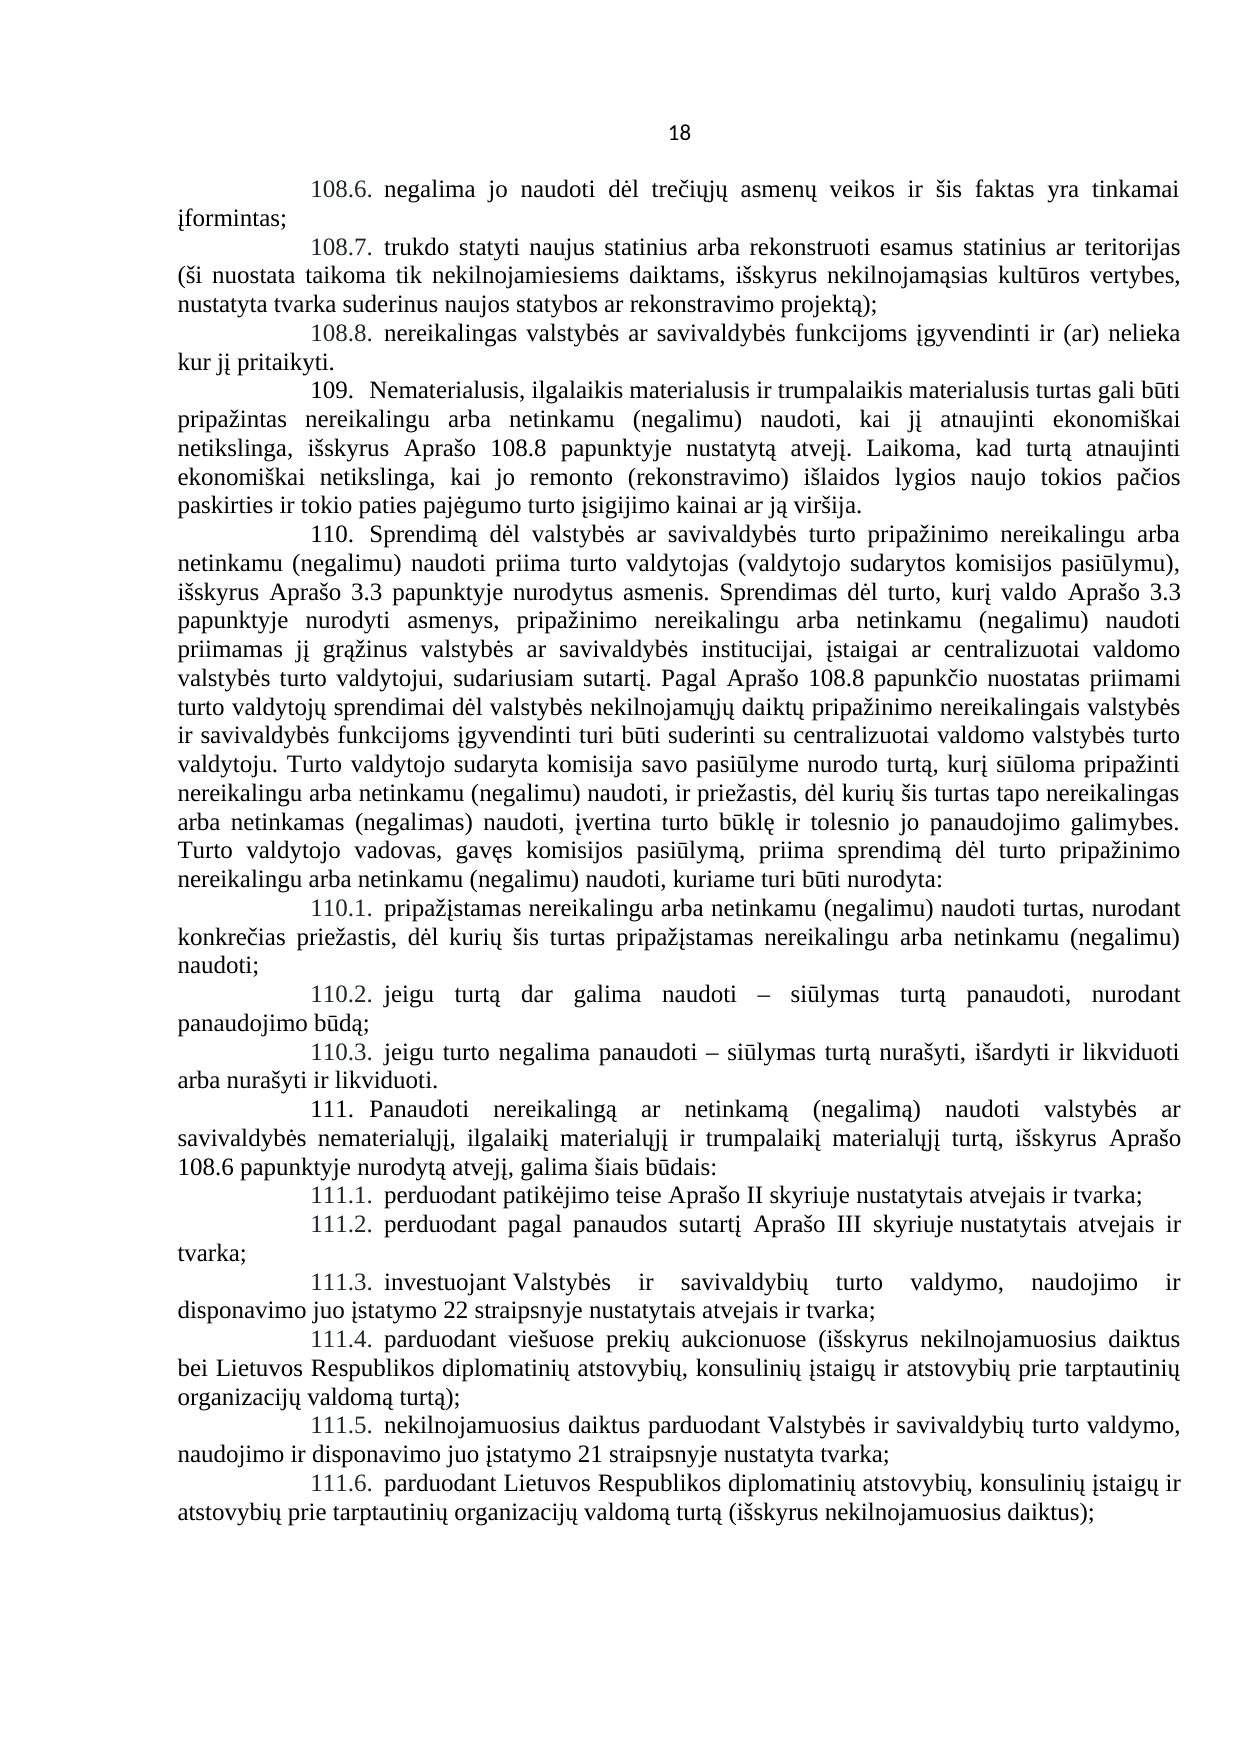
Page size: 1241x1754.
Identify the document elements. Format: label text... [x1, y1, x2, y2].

text 110.3. jeigu turto negalima panaudoti – siūlymas turtą nurašyti, išardyti ir likviduoti arba nurašyti ir likviduoti. [177, 1037, 1181, 1094]
text 111. Panaudoti nereikalingą ar netinkamą (negalimą) naudoti valstybės ar savivaldybės nematerialųjį, ilgalaikį materialųjį ir trumpalaikį materialųjį turtą, išskyrus Aprašo 108.6 papunktyje nurodytą atvejį, galima šiais būdais: [177, 1094, 1181, 1180]
text 108.6. negalima jo naudoti dėl trečiųjų asmenų veikos ir šis faktas yra tinkamai įformintas; [177, 174, 1181, 232]
text 108.7. trukdo statyti naujus statinius arba rekonstruoti esamus statinius ar teritorijas (ši nuostata taikoma tik nekilnojamiesiems daiktams, išskyrus nekilnojamąsias kultūros vertybes, nustatyta tvarka suderinus naujos statybos ar rekonstravimo projektą); [177, 232, 1181, 318]
text 110. Sprendimą dėl valstybės ar savivaldybės turto pripažinimo nereikalingu arba netinkamu (negalimu) naudoti priima turto valdytojas (valdytojo sudarytos komisijos pasiūlymu), išskyrus Aprašo 3.3 papunktyje nurodytus asmenis. Sprendimas dėl turto, kurį valdo Aprašo 3.3 papunktyje nurodyti asmenys, pripažinimo nereikalingu arba netinkamu (negalimu) naudoti priimamas jį grąžinus valstybės ar savivaldybės institucijai, įstaigai ar centralizuotai valdomo valstybės turto valdytojui, sudariusiam sutartį. Pagal Aprašo 108.8 papunkčio nuostatas priimami turto valdytojų sprendimai dėl valstybės nekilnojamųjų daiktų pripažinimo nereikalingais valstybės ir savivaldybės funkcijoms įgyvendinti turi būti suderinti su centralizuotai valdomo valstybės turto valdytoju. Turto valdytojo sudaryta komisija savo pasiūlyme nurodo turtą, kurį siūloma pripažinti nereikalingu arba netinkamu (negalimu) naudoti, ir priežastis, dėl kurių šis turtas tapo nereikalingas arba netinkamas (negalimas) naudoti, įvertina turto būklę ir tolesnio jo panaudojimo galimybes. Turto valdytojo vadovas, gavęs komisijos pasiūlymą, priima sprendimą dėl turto pripažinimo nereikalingu arba netinkamu (negalimu) naudoti, kuriame turi būti nurodyta: [177, 519, 1181, 893]
text 111.2. perduodant pagal panaudos sutartį Aprašo III skyriuje nustatytais atvejais ir tvarka; [177, 1209, 1181, 1267]
text 111.5. nekilnojamuosius daiktus parduodant Valstybės ir savivaldybių turto valdymo, naudojimo ir disponavimo juo įstatymo 21 straipsnyje nustatyta tvarka; [177, 1410, 1181, 1468]
text 110.2. jeigu turtą dar galima naudoti – siūlymas turtą panaudoti, nurodant panaudojimo būdą; [177, 979, 1181, 1037]
text 111.4. parduodant viešuose prekių aukcionuose (išskyrus nekilnojamuosius daiktus bei Lietuvos Respublikos diplomatinių atstovybių, konsulinių įstaigų ir atstovybių prie tarptautinių organizacijų valdomą turtą); [177, 1324, 1181, 1410]
text 111.6. parduodant Lietuvos Respublikos diplomatinių atstovybių, konsulinių įstaigų ir atstovybių prie tarptautinių organizacijų valdomą turtą (išskyrus nekilnojamuosius daiktus); [177, 1468, 1181, 1525]
text 111.1. perduodant patikėjimo teise Aprašo II skyriuje nustatytais atvejais ir tvarka; [177, 1180, 1181, 1209]
text 111.3. investuojant Valstybės ir savivaldybių turto valdymo, naudojimo ir disponavimo juo įstatymo 22 straipsnyje nustatytais atvejais ir tvarka; [177, 1267, 1181, 1324]
text 109. Nematerialusis, ilgalaikis materialusis ir trumpalaikis materialusis turtas gali būti pripažintas nereikalingu arba netinkamu (negalimu) naudoti, kai jį atnaujinti ekonomiškai netikslinga, išskyrus Aprašo 108.8 papunktyje nustatytą atvejį. Laikoma, kad turtą atnaujinti ekonomiškai netikslinga, kai jo remonto (rekonstravimo) išlaidos lygios naujo tokios pačios paskirties ir tokio paties pajėgumo turto įsigijimo kainai ar ją viršija. [177, 375, 1181, 519]
text 110.1. pripažįstamas nereikalingu arba netinkamu (negalimu) naudoti turtas, nurodant konkrečias priežastis, dėl kurių šis turtas pripažįstamas nereikalingu arba netinkamu (negalimu) naudoti; [177, 893, 1181, 979]
text 108.8. nereikalingas valstybės ar savivaldybės funkcijoms įgyvendinti ir (ar) nelieka kur jį pritaikyti. [177, 318, 1181, 375]
